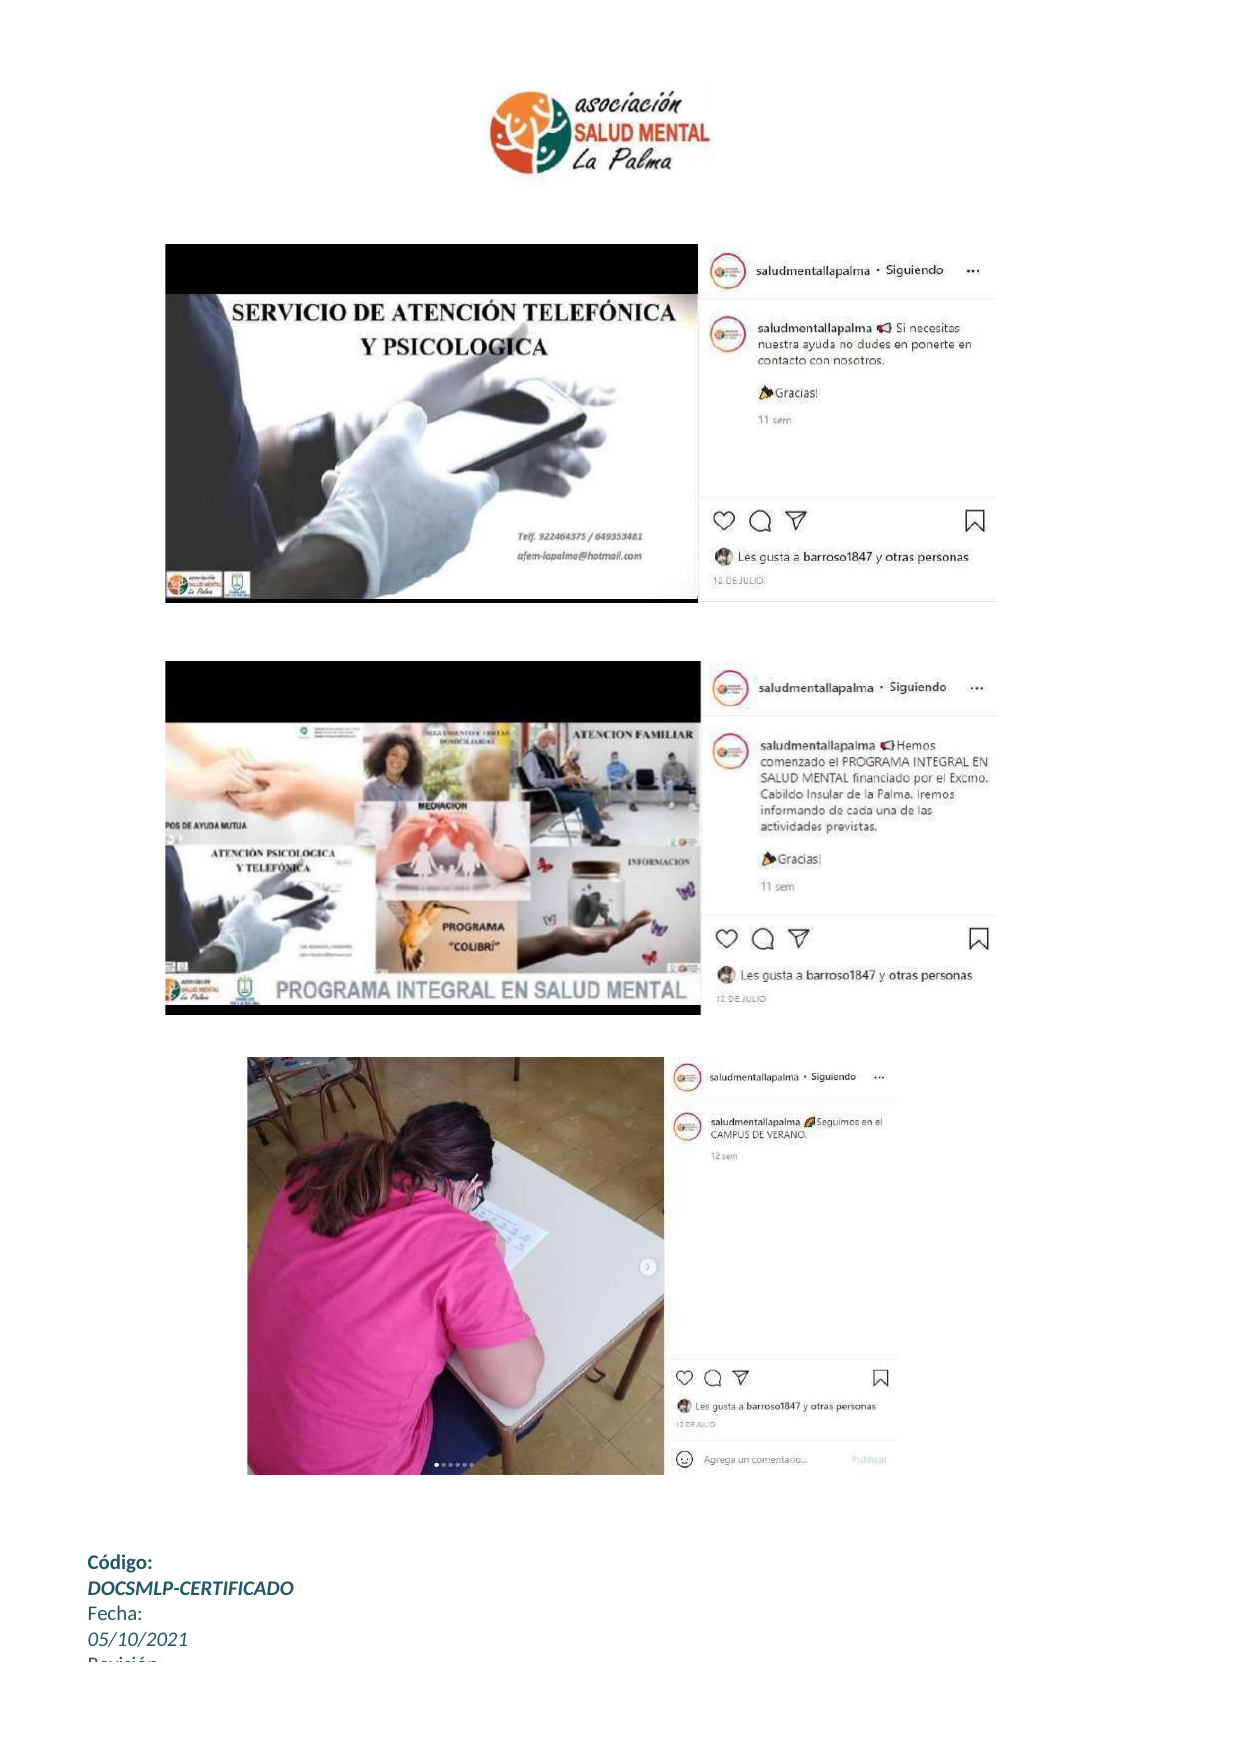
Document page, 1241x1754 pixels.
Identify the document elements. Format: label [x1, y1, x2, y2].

picture [480, 81, 716, 188]
picture [165, 244, 996, 603]
picture [165, 661, 998, 1015]
picture [247, 1057, 898, 1475]
